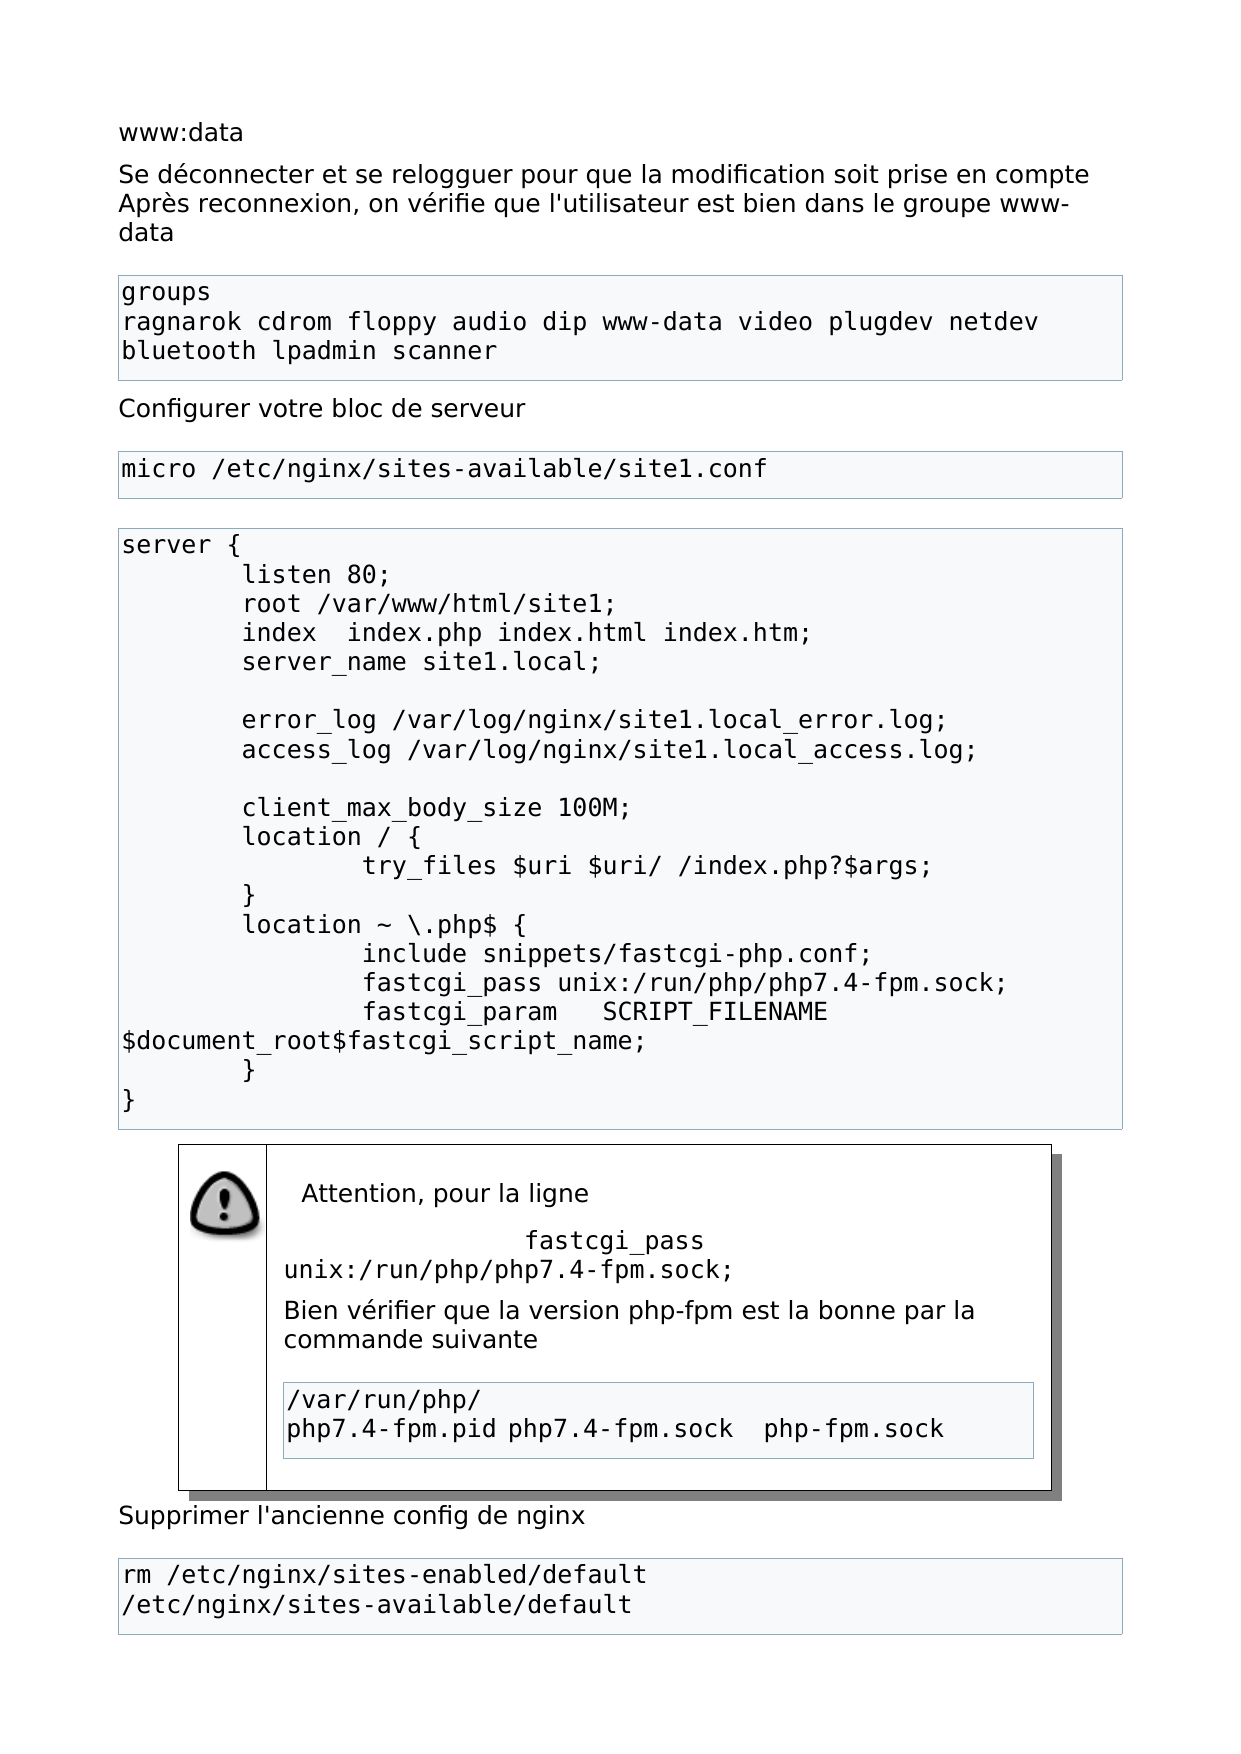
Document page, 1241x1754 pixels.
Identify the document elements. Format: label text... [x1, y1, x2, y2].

text www:data [118, 118, 1122, 147]
text Se déconnecter et se relogguer pour que la modification soit prise en compte Après reconnexion, on vérifie que l'utilisateur est bien dans le groupe www-data [118, 160, 1122, 247]
table_header Attention, pour la ligne fastcgi_pass unix:/run/php/php7.4-fpm.sock; Bien vérifier que la version php-fpm est la bonne par la commande suivante [267, 1145, 1051, 1490]
text Supprimer l'ancienne config de nginx [118, 1501, 1122, 1530]
table_header [179, 1145, 266, 1490]
text Configurer votre bloc de serveur [118, 395, 1122, 424]
table_header groups ragnarok cdrom floppy audio dip www-data video plugdev netdev bluetooth lpadmin scanner [119, 276, 1122, 380]
table_header /var/run/php/ php7.4-fpm.pid php7.4-fpm.sock php-fpm.sock [284, 1383, 1033, 1458]
table_header rm /etc/nginx/sites-enabled/default /etc/nginx/sites-available/default [119, 1559, 1122, 1634]
table_header micro /etc/nginx/sites-available/site1.conf [119, 452, 1122, 498]
table_header server { listen 80; root /var/www/html/site1; index index.php index.html index.htm; server_name site1.local; error_log /var/log/nginx/site1.local_error.log; access_log /var/log/nginx/site1.local_access.log; client_max_body_size 100M; location / { try_files $uri $uri/ /index.php?$args; } location ~ \.php$ { include snippets/fastcgi-php.conf; fastcgi_pass unix:/run/php/php7.4-fpm.sock; fastcgi_param SCRIPT_FILENAME $document_root$fastcgi_script_name; } } [119, 529, 1122, 1129]
picture [190, 1167, 266, 1243]
